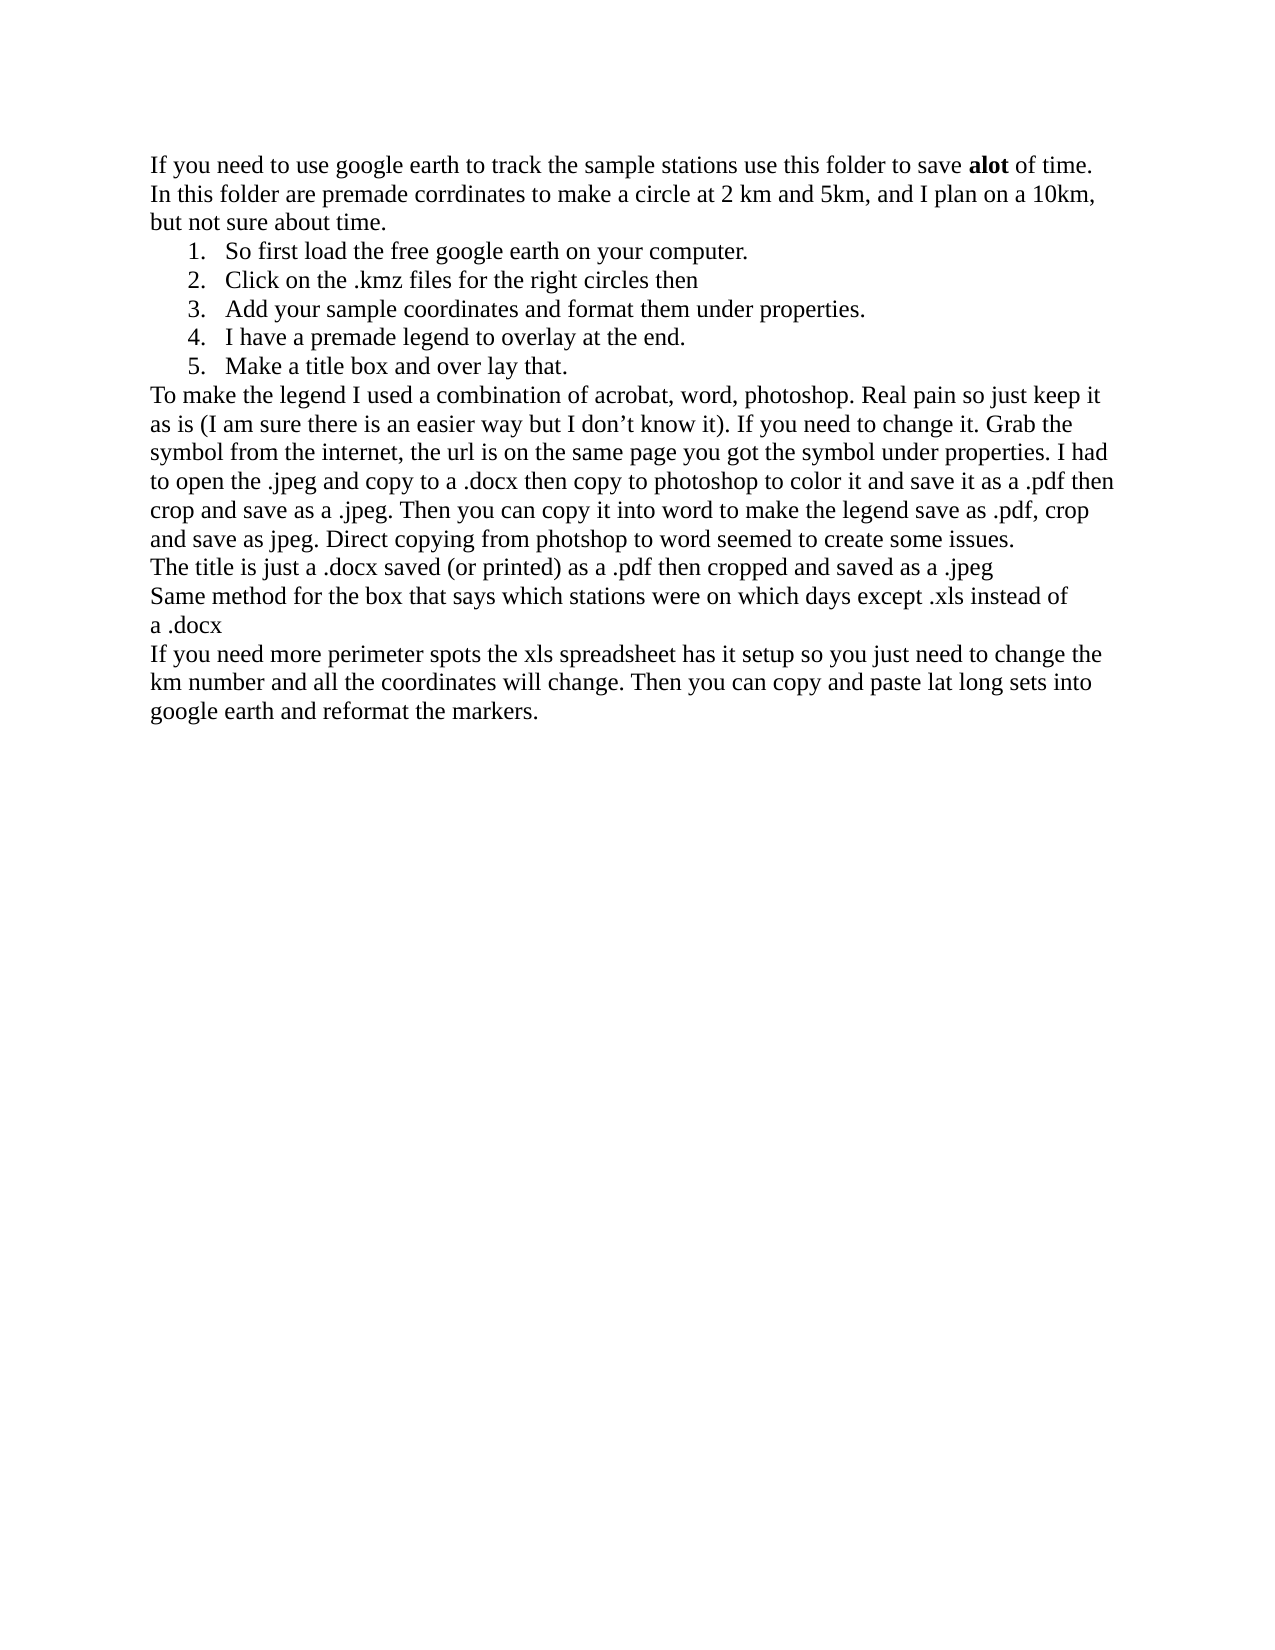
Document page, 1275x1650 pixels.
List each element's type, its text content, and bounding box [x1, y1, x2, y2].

text To make the legend I used a combination of acrobat, word, photoshop. Real pain so just keep it as is (I am sure there is an easier way but I don’t know it). If you need to change it. Grab the symbol from the internet, the url is on the same page you got the symbol under properties. I had to open the .jpeg and copy to a .docx then copy to photoshop to color it and save it as a .pdf then crop and save as a .jpeg. Then you can copy it into word to make the legend save as .pdf, crop and save as jpeg. Direct copying from photshop to word seemed to create some issues. [150, 380, 1125, 552]
list So first load the free google earth on your computer. [187, 236, 1125, 265]
text If you need to use google earth to track the sample stations use this folder to save alot of time. [150, 150, 1125, 179]
list I have a premade legend to overlay at the end. [187, 322, 1125, 351]
list Make a title box and over lay that. [187, 351, 1125, 380]
text In this folder are premade corrdinates to make a circle at 2 km and 5km, and I plan on a 10km, but not sure about time. [150, 179, 1125, 236]
text The title is just a .docx saved (or printed) as a .pdf then cropped and saved as a .jpeg [150, 552, 1125, 581]
list Add your sample coordinates and format them under properties. [187, 294, 1125, 322]
text Same method for the box that says which stations were on which days except .xls instead of a .docx [150, 581, 1125, 639]
text If you need more perimeter spots the xls spreadsheet has it setup so you just need to change the km number and all the coordinates will change. Then you can copy and paste lat long sets into google earth and reformat the markers. [150, 639, 1125, 725]
list Click on the .kmz files for the right circles then [187, 265, 1125, 294]
